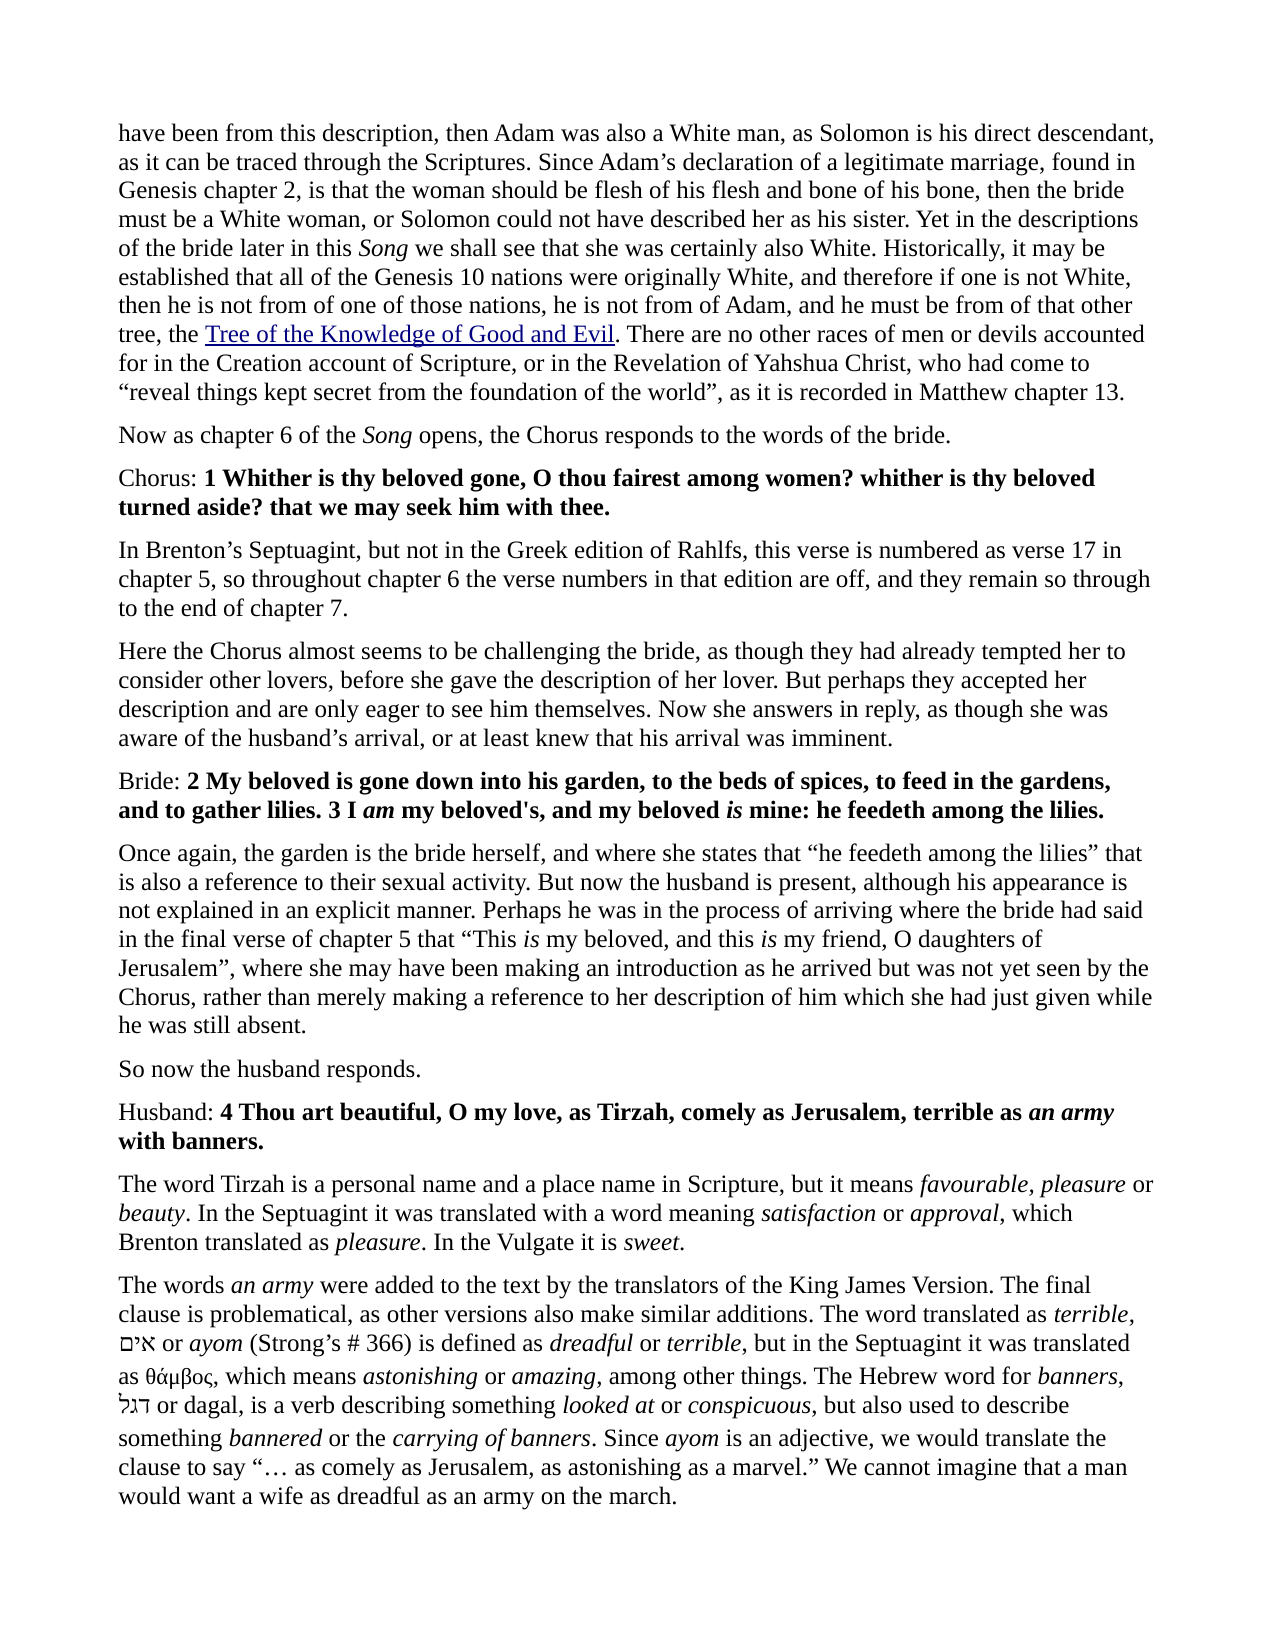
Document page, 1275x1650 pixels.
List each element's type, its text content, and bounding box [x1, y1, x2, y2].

text The words an army were added to the text by the translators of the King James Version. The final clause is problematical, as other versions also make similar additions. The word translated as terrible, אים or ayom (Strong’s # 366) is defined as dreadful or terrible, but in the Septuagint it was translated as θάμβος, which means astonishing or amazing, among other things. The Hebrew word for banners, דגל or dagal, is a verb describing something looked at or conspicuous, but also used to describe something bannered or the carrying of banners. Since ayom is an adjective, we would translate the clause to say “… as comely as Jerusalem, as astonishing as a marvel.” We cannot imagine that a man would want a wife as dreadful as an army on the march. [118, 1270, 1157, 1510]
text So now the husband responds. [118, 1054, 1157, 1083]
text Here the Chorus almost seems to be challenging the bride, as though they had already tempted her to consider other lovers, before she gave the description of her lover. But perhaps they accepted her description and are only eager to see him themselves. Now she answers in reply, as though she was aware of the husband’s arrival, or at least knew that his arrival was imminent. [118, 636, 1157, 751]
text Now as chapter 6 of the Song opens, the Chorus responds to the words of the bride. [118, 420, 1157, 449]
text Husband: 4 Thou art beautiful, O my love, as Tirzah, comely as Jerusalem, terrible as an army with banners. [118, 1097, 1157, 1155]
text Bride: 2 My beloved is gone down into his garden, to the beds of spices, to feed in the gardens, and to gather lilies. 3 I am my beloved's, and my beloved is mine: he feedeth among the lilies. [118, 766, 1157, 823]
text The word Tirzah is a personal name and a place name in Scripture, but it means favourable, pleasure or beauty. In the Septuagint it was translated with a word meaning satisfaction or approval, which Brenton translated as pleasure. In the Vulgate it is sweet. [118, 1169, 1157, 1256]
text Chorus: 1 Whither is thy beloved gone, O thou fairest among women? whither is thy beloved turned aside? that we may seek him with thee. [118, 463, 1157, 521]
text Once again, the garden is the bride herself, and where she states that “he feedeth among the lilies” that is also a reference to their sexual activity. But now the husband is present, although his appearance is not explained in an explicit manner. Perhaps he was in the process of arriving where the bride had said in the final verse of chapter 5 that “This is my beloved, and this is my friend, O daughters of Jerusalem”, where she may have been making an introduction as he arrived but was not yet seen by the Chorus, rather than merely making a reference to her description of him which she had just given while he was still absent. [118, 838, 1157, 1039]
text have been from this description, then Adam was also a White man, as Solomon is his direct descendant, as it can be traced through the Scriptures. Since Adam’s declaration of a legitimate marriage, found in Genesis chapter 2, is that the woman should be flesh of his flesh and bone of his bone, then the bride must be a White woman, or Solomon could not have described her as his sister. Yet in the descriptions of the bride later in this Song we shall see that she was certainly also White. Historically, it may be established that all of the Genesis 10 nations were originally White, and therefore if one is not White, then he is not from of one of those nations, he is not from of Adam, and he must be from of that other tree, the Tree of the Knowledge of Good and Evil. There are no other races of men or devils accounted for in the Creation account of Scripture, or in the Revelation of Yahshua Christ, who had come to “reveal things kept secret from the foundation of the world”, as it is recorded in Matthew chapter 13. [118, 118, 1157, 406]
text In Brenton’s Septuagint, but not in the Greek edition of Rahlfs, this verse is numbered as verse 17 in chapter 5, so throughout chapter 6 the verse numbers in that edition are off, and they remain so through to the end of chapter 7. [118, 536, 1157, 622]
